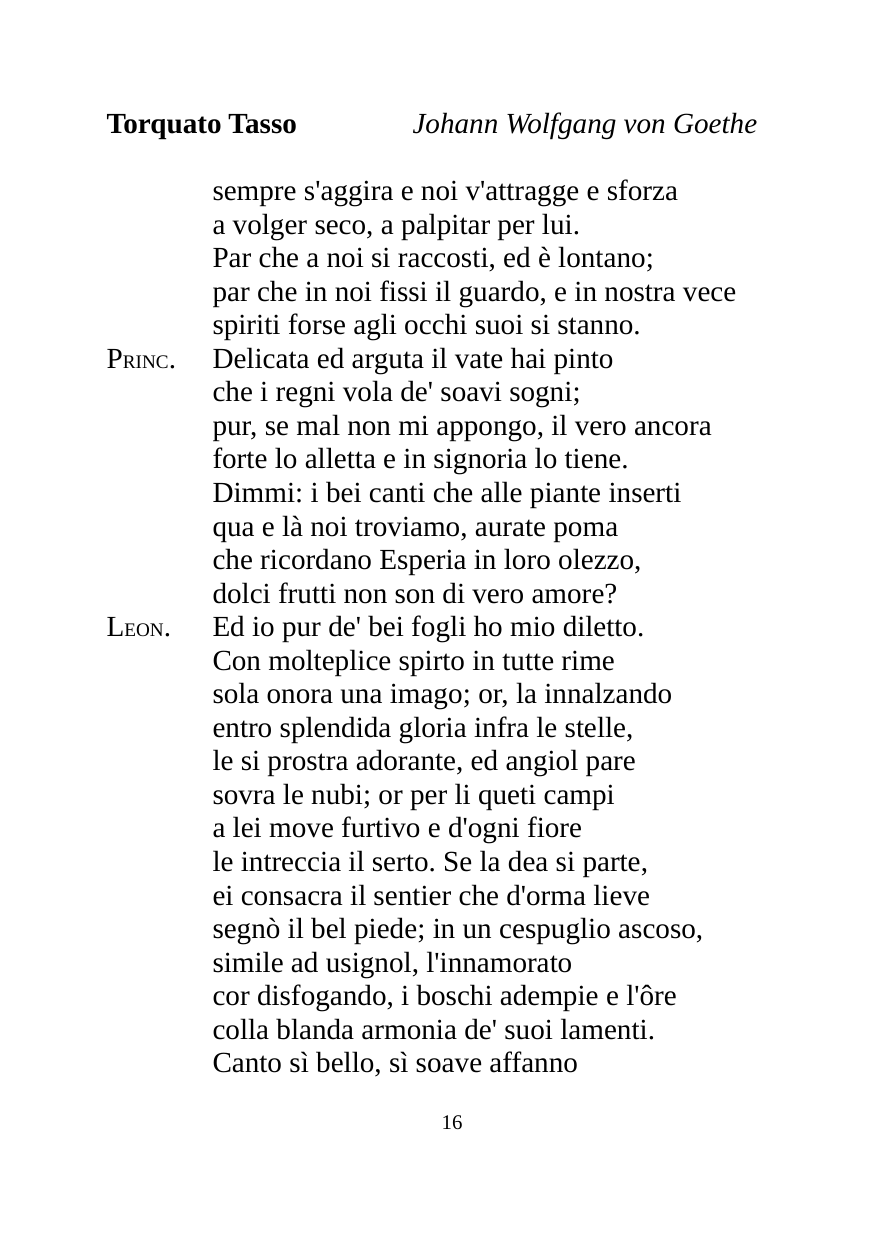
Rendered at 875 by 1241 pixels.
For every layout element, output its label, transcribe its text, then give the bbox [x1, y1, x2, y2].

table_cell Princ. [95, 341, 195, 609]
table_cell Leon. [95, 609, 195, 1079]
table_cell [95, 173, 195, 341]
table_cell sempre s'aggira e noi v'attragge e sforza a volger seco, a palpitar per lui. Par che a noi si raccosti, ed è lontano; par che in noi fissi il guardo, e in nostra vece spiriti forse agli occhi suoi si stanno. [195, 173, 779, 341]
table_cell Delicata ed arguta il vate hai pinto che i regni vola de' soavi sogni; pur, se mal non mi appongo, il vero ancora forte lo alletta e in signoria lo tiene. Dimmi: i bei canti che alle piante inserti qua e là noi troviamo, aurate poma che ricordano Esperia in loro olezzo, dolci frutti non son di vero amore? [195, 341, 779, 609]
table_cell Ed io pur de' bei fogli ho mio diletto. Con molteplice spirto in tutte rime sola onora una imago; or, la innalzando entro splendida gloria infra le stelle, le si prostra adorante, ed angiol pare sovra le nubi; or per li queti campi a lei move furtivo e d'ogni fiore le intreccia il serto. Se la dea si parte, ei consacra il sentier che d'orma lieve segnò il bel piede; in un cespuglio ascoso, simile ad usignol, l'innamorato cor disfogando, i boschi adempie e l'ôre colla blanda armonia de' suoi lamenti. Canto sì bello, sì soave affanno [195, 609, 779, 1079]
